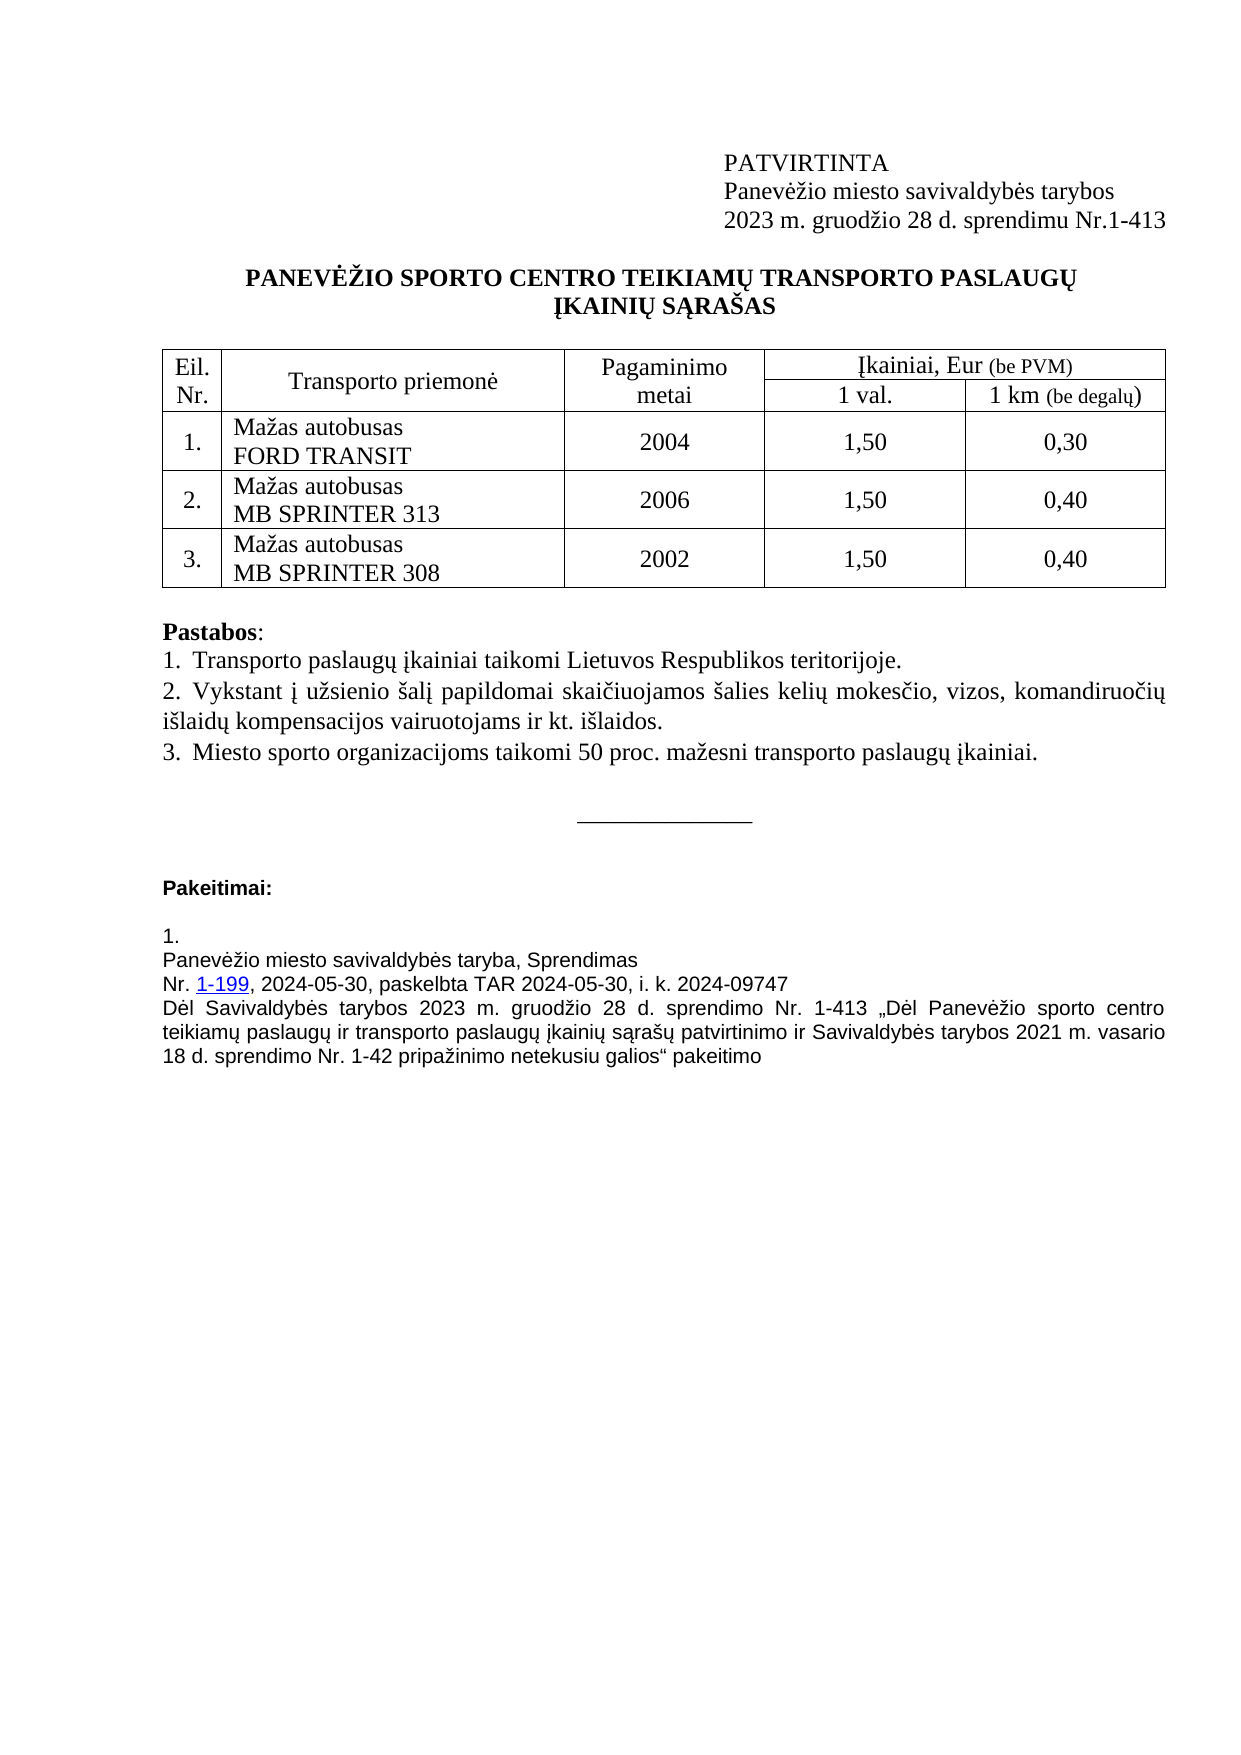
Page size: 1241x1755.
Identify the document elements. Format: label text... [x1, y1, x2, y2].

table_cell 1 km (be degalų) [966, 380, 1165, 411]
table_cell 2. [163, 471, 221, 528]
table_header Transporto priemonė [222, 350, 564, 411]
text Pakeitimai: [162, 876, 1167, 900]
table_cell 2002 [565, 529, 764, 587]
text 2023 m. gruodžio 28 d. sprendimu Nr.1-413 [162, 205, 1167, 234]
text PATVIRTINTA [162, 148, 1167, 176]
table_header Įkainiai, Eur (be PVM) [765, 350, 1165, 379]
table_header Pagaminimo metai [565, 350, 764, 411]
table_cell 0,30 [966, 412, 1165, 470]
table_cell 1. [163, 412, 221, 470]
table_cell 3. [163, 529, 221, 587]
text Panevėžio miesto savivaldybės tarybos [162, 176, 1167, 205]
text ______________ [162, 797, 1167, 826]
text ĮKAINIŲ SĄRAŠAS [162, 291, 1167, 320]
text 2. Vykstant į užsienio šalį papildomai skaičiuojamos šalies kelių mokesčio, vizos, komandiruočių išlaidų kompensacijos vairuotojams ir kt. išlaidos. [162, 676, 1167, 735]
table_cell Mažas autobusas MB SPRINTER 313 [222, 471, 564, 528]
table_cell 1 val. [765, 380, 965, 411]
text Pastabos: [162, 617, 1167, 645]
table_cell 1,50 [765, 529, 965, 587]
table_cell 1,50 [765, 471, 965, 528]
text Dėl Savivaldybės tarybos 2023 m. gruodžio 28 d. sprendimo Nr. 1-413 „Dėl Panevėžio sporto centro teikiamų paslaugų ir transporto paslaugų įkainių sąrašų patvirtinimo ir Savivaldybės tarybos 2021 m. vasario 18 d. sprendimo Nr. 1-42 pripažinimo netekusiu galios“ pakeitimo [162, 996, 1167, 1067]
text 3. Miesto sporto organizacijoms taikomi 50 proc. mažesni transporto paslaugų įkainiai. [162, 737, 1167, 765]
table_cell 0,40 [966, 471, 1165, 528]
table_cell 2006 [565, 471, 764, 528]
table_cell Mažas autobusas FORD TRANSIT [222, 412, 564, 470]
text PANEVĖŽIO SPORTO CENTRO TEIKIAMŲ TRANSPORTO PASLAUGŲ [162, 263, 1167, 291]
table_cell 2004 [565, 412, 764, 470]
text Nr. 1-199, 2024-05-30, paskelbta TAR 2024-05-30, i. k. 2024-09747 [162, 972, 1167, 996]
text 1. [162, 924, 1167, 948]
table_cell 1,50 [765, 412, 965, 470]
text 1. Transporto paslaugų įkainiai taikomi Lietuvos Respublikos teritorijoje. [162, 645, 1167, 674]
text Panevėžio miesto savivaldybės taryba, Sprendimas [162, 948, 1167, 972]
table_header Eil. Nr. [163, 350, 221, 411]
table_cell Mažas autobusas MB SPRINTER 308 [222, 529, 564, 587]
table_cell 0,40 [966, 529, 1165, 587]
